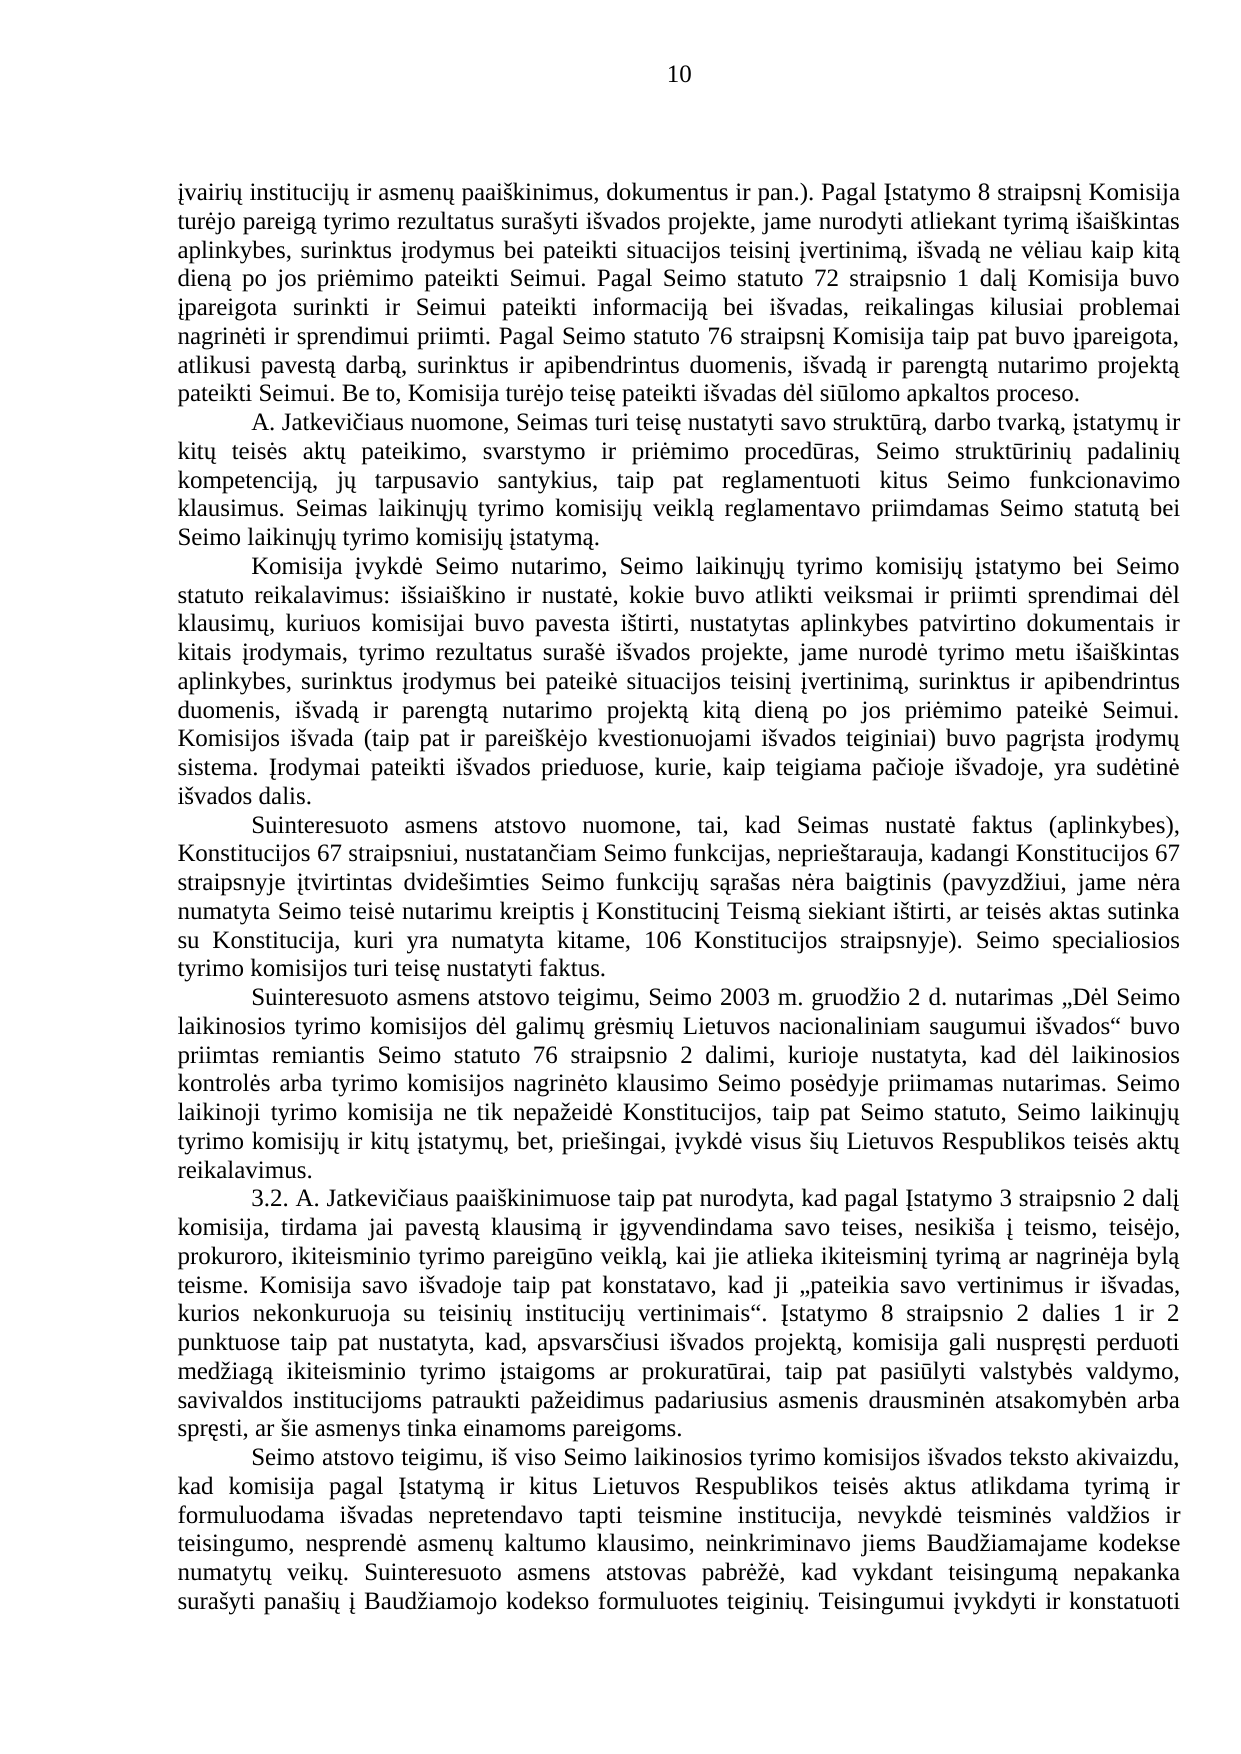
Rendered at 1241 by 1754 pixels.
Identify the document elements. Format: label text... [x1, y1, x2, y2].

text 3.2. A. Jatkevičiaus paaiškinimuose taip pat nurodyta, kad pagal Įstatymo 3 straipsnio 2 dalį komisija, tirdama jai pavestą klausimą ir įgyvendindama savo teises, nesikiša į teismo, teisėjo, prokuroro, ikiteisminio tyrimo pareigūno veiklą, kai jie atlieka ikiteisminį tyrimą ar nagrinėja bylą teisme. Komisija savo išvadoje taip pat konstatavo, kad ji „pateikia savo vertinimus ir išvadas, kurios nekonkuruoja su teisinių institucijų vertinimais“. Įstatymo 8 straipsnio 2 dalies 1 ir 2 punktuose taip pat nustatyta, kad, apsvarsčiusi išvados projektą, komisija gali nuspręsti perduoti medžiagą ikiteisminio tyrimo įstaigoms ar prokuratūrai, taip pat pasiūlyti valstybės valdymo, savivaldos institucijoms patraukti pažeidimus padariusius asmenis drausminėn atsakomybėn arba spręsti, ar šie asmenys tinka einamoms pareigoms. [177, 1183, 1181, 1442]
text Komisija įvykdė Seimo nutarimo, Seimo laikinųjų tyrimo komisijų įstatymo bei Seimo statuto reikalavimus: išsiaiškino ir nustatė, kokie buvo atlikti veiksmai ir priimti sprendimai dėl klausimų, kuriuos komisijai buvo pavesta ištirti, nustatytas aplinkybes patvirtino dokumentais ir kitais įrodymais, tyrimo rezultatus surašė išvados projekte, jame nurodė tyrimo metu išaiškintas aplinkybes, surinktus įrodymus bei pateikė situacijos teisinį įvertinimą, surinktus ir apibendrintus duomenis, išvadą ir parengtą nutarimo projektą kitą dieną po jos priėmimo pateikė Seimui. Komisijos išvada (taip pat ir pareiškėjo kvestionuojami išvados teiginiai) buvo pagrįsta įrodymų sistema. Įrodymai pateikti išvados prieduose, kurie, kaip teigiama pačioje išvadoje, yra sudėtinė išvados dalis. [177, 551, 1181, 810]
text A. Jatkevičiaus nuomone, Seimas turi teisę nustatyti savo struktūrą, darbo tvarką, įstatymų ir kitų teisės aktų pateikimo, svarstymo ir priėmimo procedūras, Seimo struktūrinių padalinių kompetenciją, jų tarpusavio santykius, taip pat reglamentuoti kitus Seimo funkcionavimo klausimus. Seimas laikinųjų tyrimo komisijų veiklą reglamentavo priimdamas Seimo statutą bei Seimo laikinųjų tyrimo komisijų įstatymą. [177, 407, 1181, 551]
text įvairių institucijų ir asmenų paaiškinimus, dokumentus ir pan.). Pagal Įstatymo 8 straipsnį Komisija turėjo pareigą tyrimo rezultatus surašyti išvados projekte, jame nurodyti atliekant tyrimą išaiškintas aplinkybes, surinktus įrodymus bei pateikti situacijos teisinį įvertinimą, išvadą ne vėliau kaip kitą dieną po jos priėmimo pateikti Seimui. Pagal Seimo statuto 72 straipsnio 1 dalį Komisija buvo įpareigota surinkti ir Seimui pateikti informaciją bei išvadas, reikalingas kilusiai problemai nagrinėti ir sprendimui priimti. Pagal Seimo statuto 76 straipsnį Komisija taip pat buvo įpareigota, atlikusi pavestą darbą, surinktus ir apibendrintus duomenis, išvadą ir parengtą nutarimo projektą pateikti Seimui. Be to, Komisija turėjo teisę pateikti išvadas dėl siūlomo apkaltos proceso. [177, 177, 1181, 407]
text Suinteresuoto asmens atstovo nuomone, tai, kad Seimas nustatė faktus (aplinkybes), Konstitucijos 67 straipsniui, nustatančiam Seimo funkcijas, neprieštarauja, kadangi Konstitucijos 67 straipsnyje įtvirtintas dvidešimties Seimo funkcijų sąrašas nėra baigtinis (pavyzdžiui, jame nėra numatyta Seimo teisė nutarimu kreiptis į Konstitucinį Teismą siekiant ištirti, ar teisės aktas sutinka su Konstitucija, kuri yra numatyta kitame, 106 Konstitucijos straipsnyje). Seimo specialiosios tyrimo komisijos turi teisę nustatyti faktus. [177, 810, 1181, 982]
text Suinteresuoto asmens atstovo teigimu, Seimo 2003 m. gruodžio 2 d. nutarimas „Dėl Seimo laikinosios tyrimo komisijos dėl galimų grėsmių Lietuvos nacionaliniam saugumui išvados“ buvo priimtas remiantis Seimo statuto 76 straipsnio 2 dalimi, kurioje nustatyta, kad dėl laikinosios kontrolės arba tyrimo komisijos nagrinėto klausimo Seimo posėdyje priimamas nutarimas. Seimo laikinoji tyrimo komisija ne tik nepažeidė Konstitucijos, taip pat Seimo statuto, Seimo laikinųjų tyrimo komisijų ir kitų įstatymų, bet, priešingai, įvykdė visus šių Lietuvos Respublikos teisės aktų reikalavimus. [177, 982, 1181, 1183]
text Seimo atstovo teigimu, iš viso Seimo laikinosios tyrimo komisijos išvados teksto akivaizdu, kad komisija pagal Įstatymą ir kitus Lietuvos Respublikos teisės aktus atlikdama tyrimą ir formuluodama išvadas nepretendavo tapti teismine institucija, nevykdė teisminės valdžios ir teisingumo, nesprendė asmenų kaltumo klausimo, neinkriminavo jiems Baudžiamajame kodekse numatytų veikų. Suinteresuoto asmens atstovas pabrėžė, kad vykdant teisingumą nepakanka surašyti panašių į Baudžiamojo kodekso formuluotes teiginių. Teisingumui įvykdyti ir konstatuoti [177, 1442, 1181, 1615]
